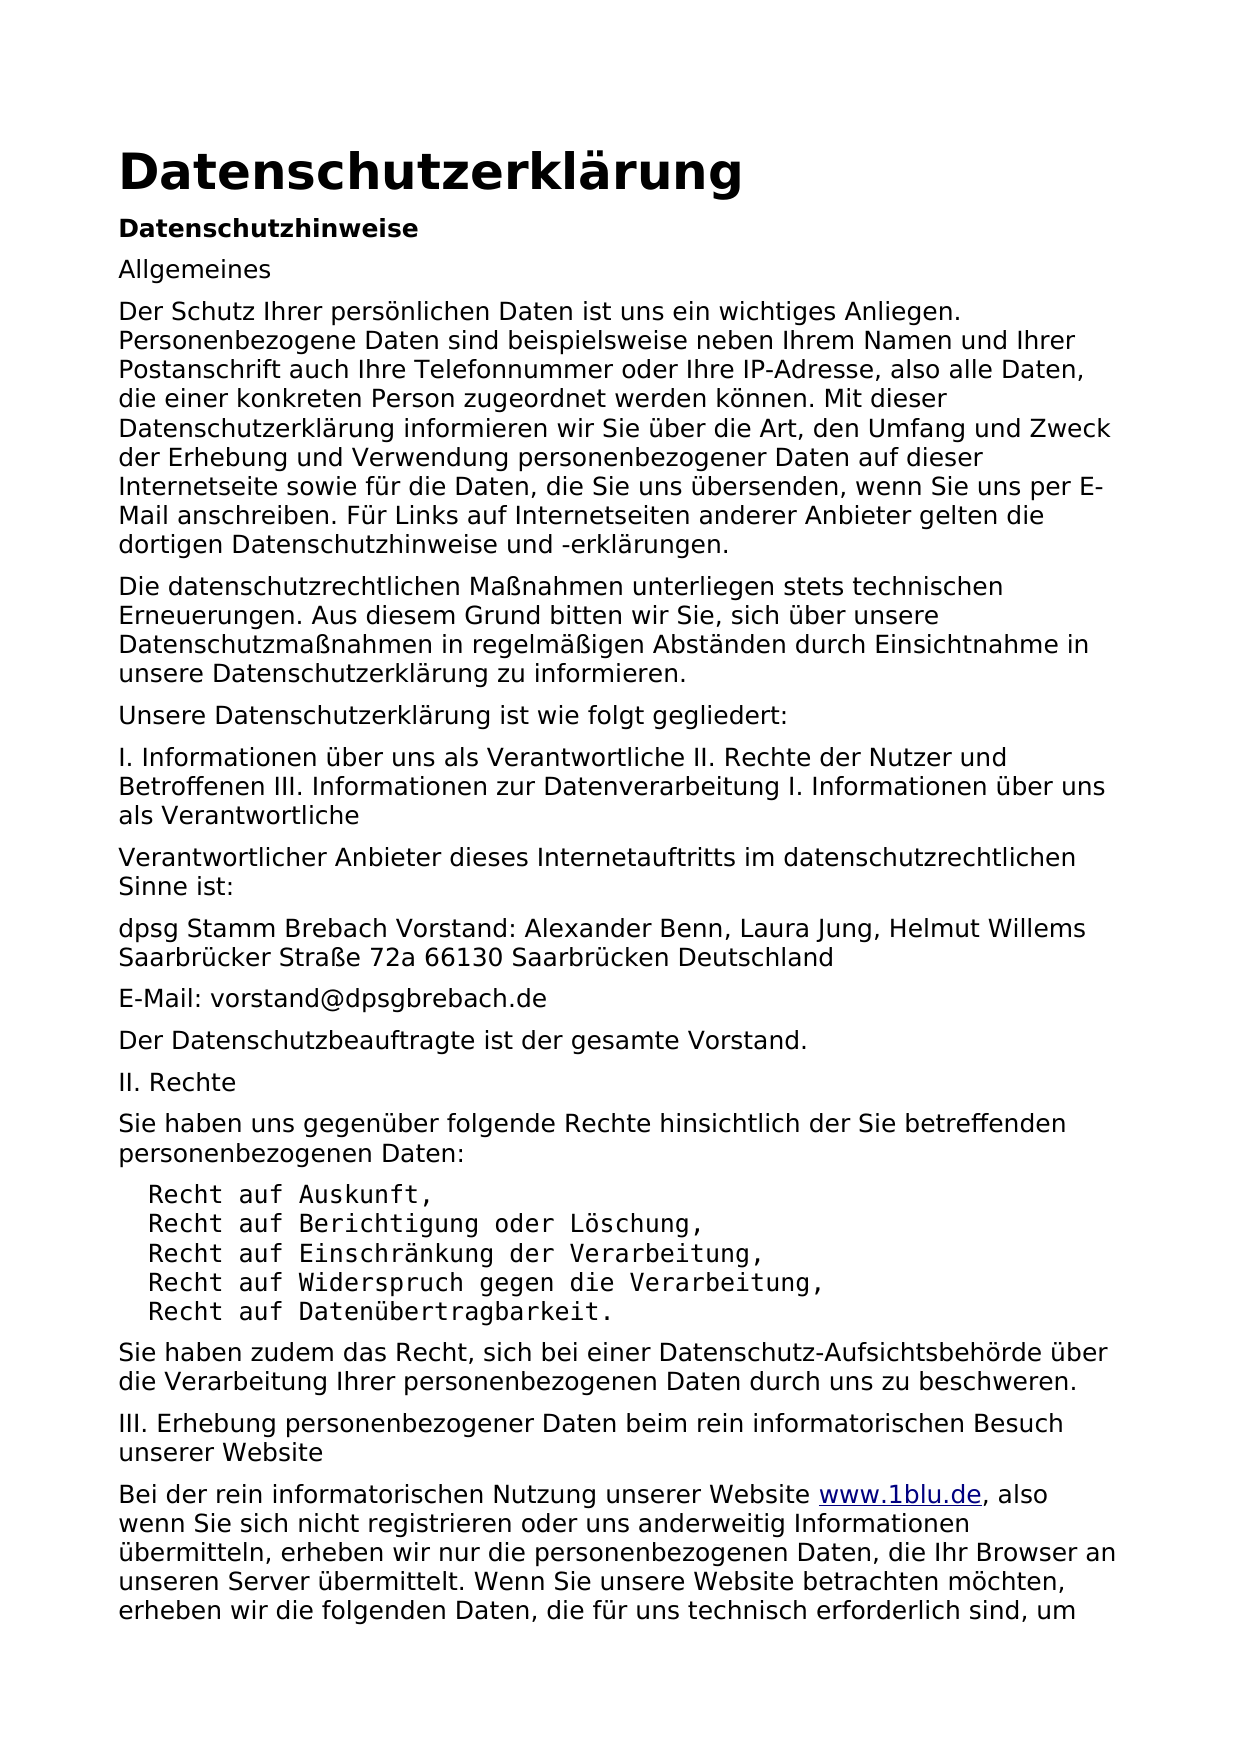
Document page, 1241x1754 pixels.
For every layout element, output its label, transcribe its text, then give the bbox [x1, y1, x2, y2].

text Die datenschutzrechtlichen Maßnahmen unterliegen stets technischen Erneuerungen. Aus diesem Grund bitten wir Sie, sich über unsere Datenschutzmaßnahmen in regelmäßigen Abständen durch Einsichtnahme in unsere Datenschutzerklärung zu informieren. [118, 572, 1122, 689]
text Datenschutzhinweise [118, 214, 1122, 243]
text Sie haben zudem das Recht, sich bei einer Datenschutz-Aufsichtsbehörde über die Verarbeitung Ihrer personenbezogenen Daten durch uns zu beschweren. [118, 1338, 1122, 1396]
text Der Schutz Ihrer persönlichen Daten ist uns ein wichtiges Anliegen. Personenbezogene Daten sind beispielsweise neben Ihrem Namen und Ihrer Postanschrift auch Ihre Telefonnummer oder Ihre IP-Adresse, also alle Daten, die einer konkreten Person zugeordnet werden können. Mit dieser Datenschutzerklärung informieren wir Sie über die Art, den Umfang und Zweck der Erhebung und Verwendung personenbezogener Daten auf dieser Internetseite sowie für die Daten, die Sie uns übersenden, wenn Sie uns per E-Mail anschreiben. Für Links auf Internetseiten anderer Anbieter gelten die dortigen Datenschutzhinweise und -erklärungen. [118, 297, 1122, 560]
text E-Mail: vorstand@dpsgbrebach.de [118, 985, 1122, 1014]
text Bei der rein informatorischen Nutzung unserer Website www.1blu.de, also wenn Sie sich nicht registrieren oder uns anderweitig Informationen übermitteln, erheben wir nur die personenbezogenen Daten, die Ihr Browser an unseren Server übermittelt. Wenn Sie unsere Website betrachten möchten, erheben wir die folgenden Daten, die für uns technisch erforderlich sind, um [118, 1480, 1122, 1626]
text Der Datenschutzbeauftragte ist der gesamte Vorstand. [118, 1026, 1122, 1056]
text Allgemeines [118, 256, 1122, 285]
text Recht auf Auskunft, Recht auf Berichtigung oder Löschung, Recht auf Einschränkung der Verarbeitung, Recht auf Widerspruch gegen die Verarbeitung, Recht auf Datenübertragbarkeit. [118, 1181, 1122, 1326]
text Verantwortlicher Anbieter dieses Internetauftritts im datenschutzrechtlichen Sinne ist: [118, 843, 1122, 901]
text II. Rechte [118, 1068, 1122, 1097]
text dpsg Stamm Brebach Vorstand: Alexander Benn, Laura Jung, Helmut Willems Saarbrücker Straße 72a 66130 Saarbrücken Deutschland [118, 914, 1122, 972]
text Unsere Datenschutzerklärung ist wie folgt gegliedert: [118, 701, 1122, 731]
subtitle Datenschutzerklärung [118, 143, 1122, 201]
text I. Informationen über uns als Verantwortliche II. Rechte der Nutzer und Betroffenen III. Informationen zur Datenverarbeitung I. Informationen über uns als Verantwortliche [118, 743, 1122, 831]
text III. Erhebung personenbezogener Daten beim rein informatorischen Besuch unserer Website [118, 1409, 1122, 1467]
text Sie haben uns gegenüber folgende Rechte hinsichtlich der Sie betreffenden personenbezogenen Daten: [118, 1110, 1122, 1168]
